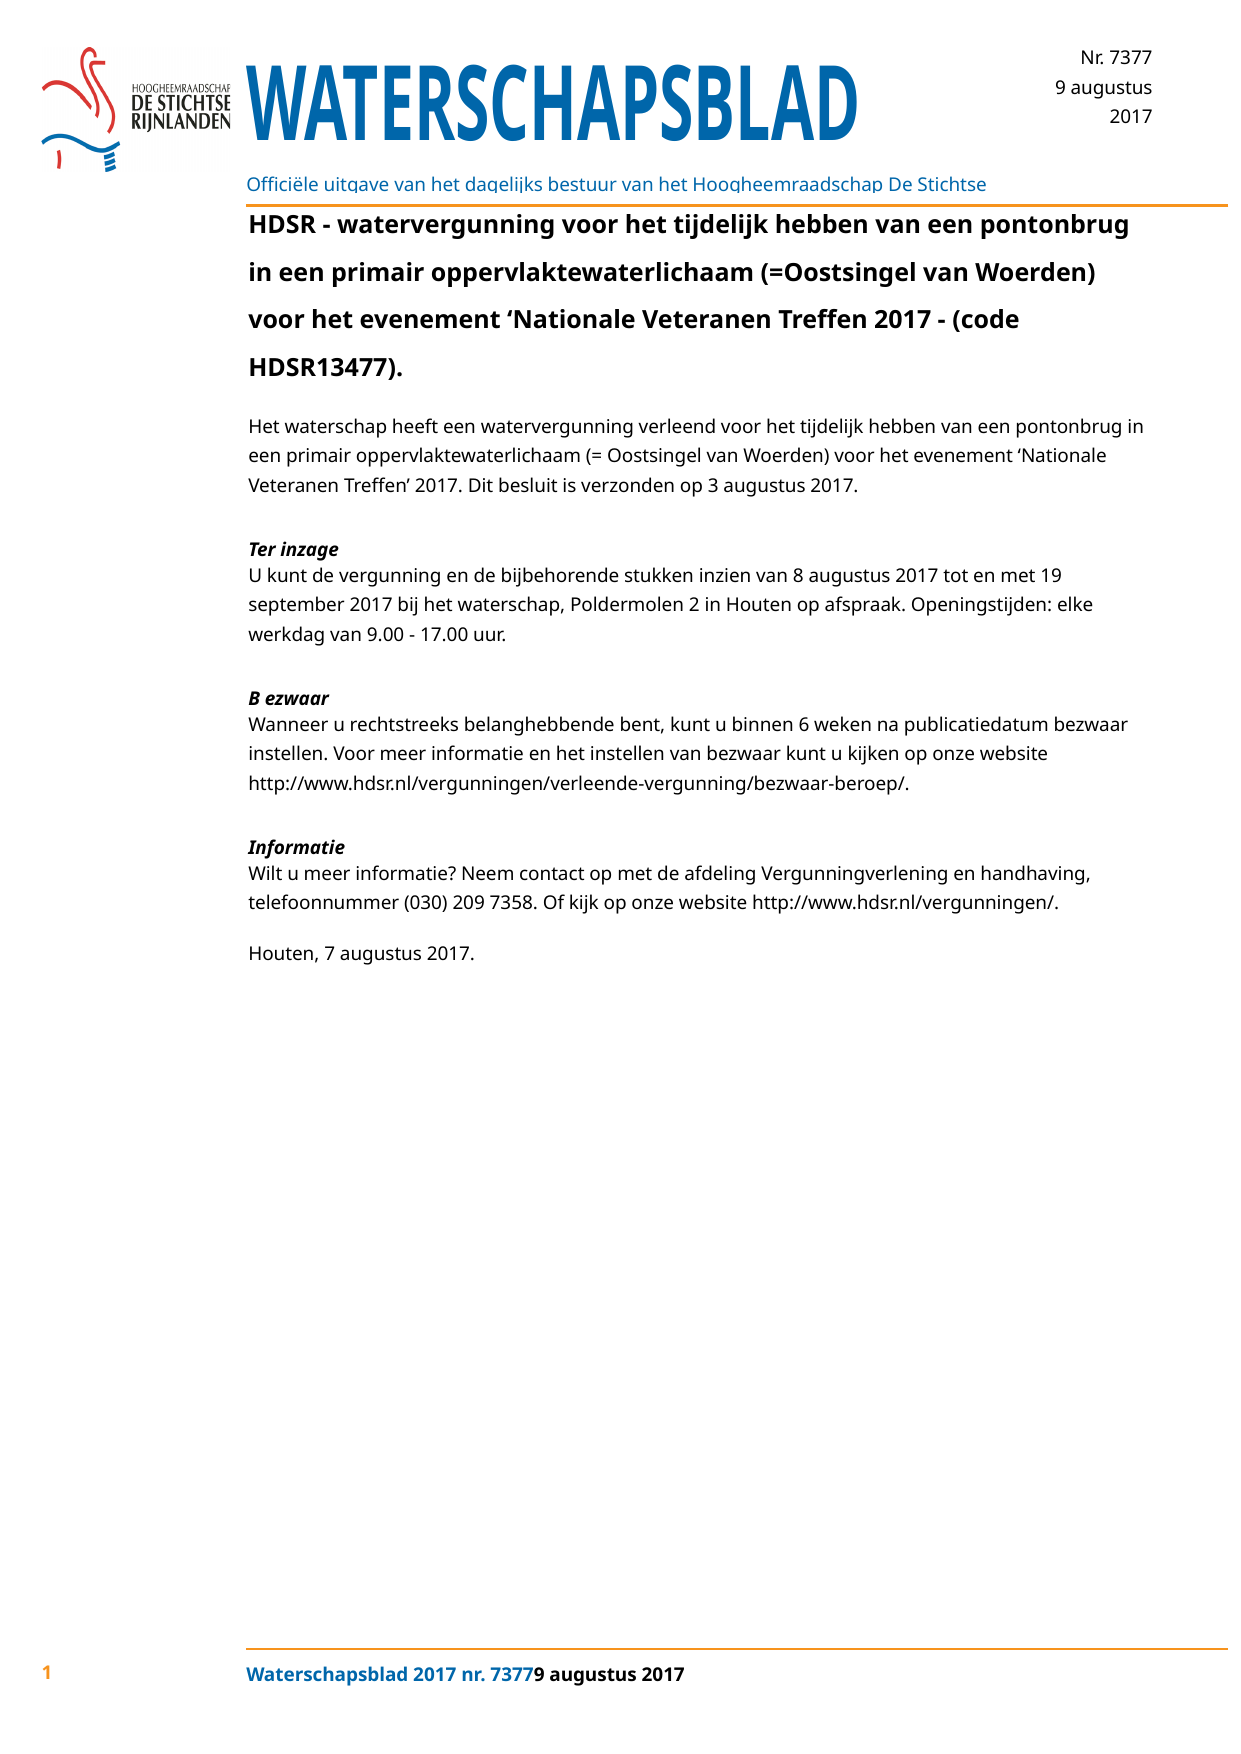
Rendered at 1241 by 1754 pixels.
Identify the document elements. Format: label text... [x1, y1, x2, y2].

picture [41, 47, 231, 172]
text Wilt u meer informatie? Neem contact op met de afdeling Vergunningverlening en handhaving, telefoonnummer (030) 209 7358. Of kijk op onze website http://www.hdsr.nl/vergunningen/. [248, 860, 1152, 915]
text Houten, 7 augustus 2017. [248, 940, 1152, 965]
text HDSR - watervergunning voor het tijdelijk hebben van een pontonbrug in een primair oppervlaktewaterlichaam (=Oostsingel van Woerden) voor het evenement ‘Nationale Veteranen Treffen 2017 - (code HDSR13477). [248, 207, 1152, 384]
text Informatie [248, 834, 1152, 860]
text U kunt de vergunning en de bijbehorende stukken inzien van 8 augustus 2017 tot en met 19 september 2017 bij het waterschap, Poldermolen 2 in Houten op afspraak. Openingstijden: elke werkdag van 9.00 - 17.00 uur. [248, 562, 1152, 647]
text Ter inzage [248, 536, 1152, 562]
text Wanneer u rechtstreeks belanghebbende bent, kunt u binnen 6 weken na publicatiedatum bezwaar instellen. Voor meer informatie en het instellen van bezwaar kunt u kijken op onze website http://www.hdsr.nl/vergunningen/verleende-vergunning/bezwaar-beroep/. [248, 711, 1152, 796]
text B ezwaar [248, 685, 1152, 711]
text Het waterschap heeft een watervergunning verleend voor het tijdelijk hebben van een pontonbrug in een primair oppervlaktewaterlichaam (= Oostsingel van Woerden) voor het evenement ‘Nationale Veteranen Treffen’ 2017. Dit besluit is verzonden op 3 augustus 2017. [248, 413, 1152, 498]
